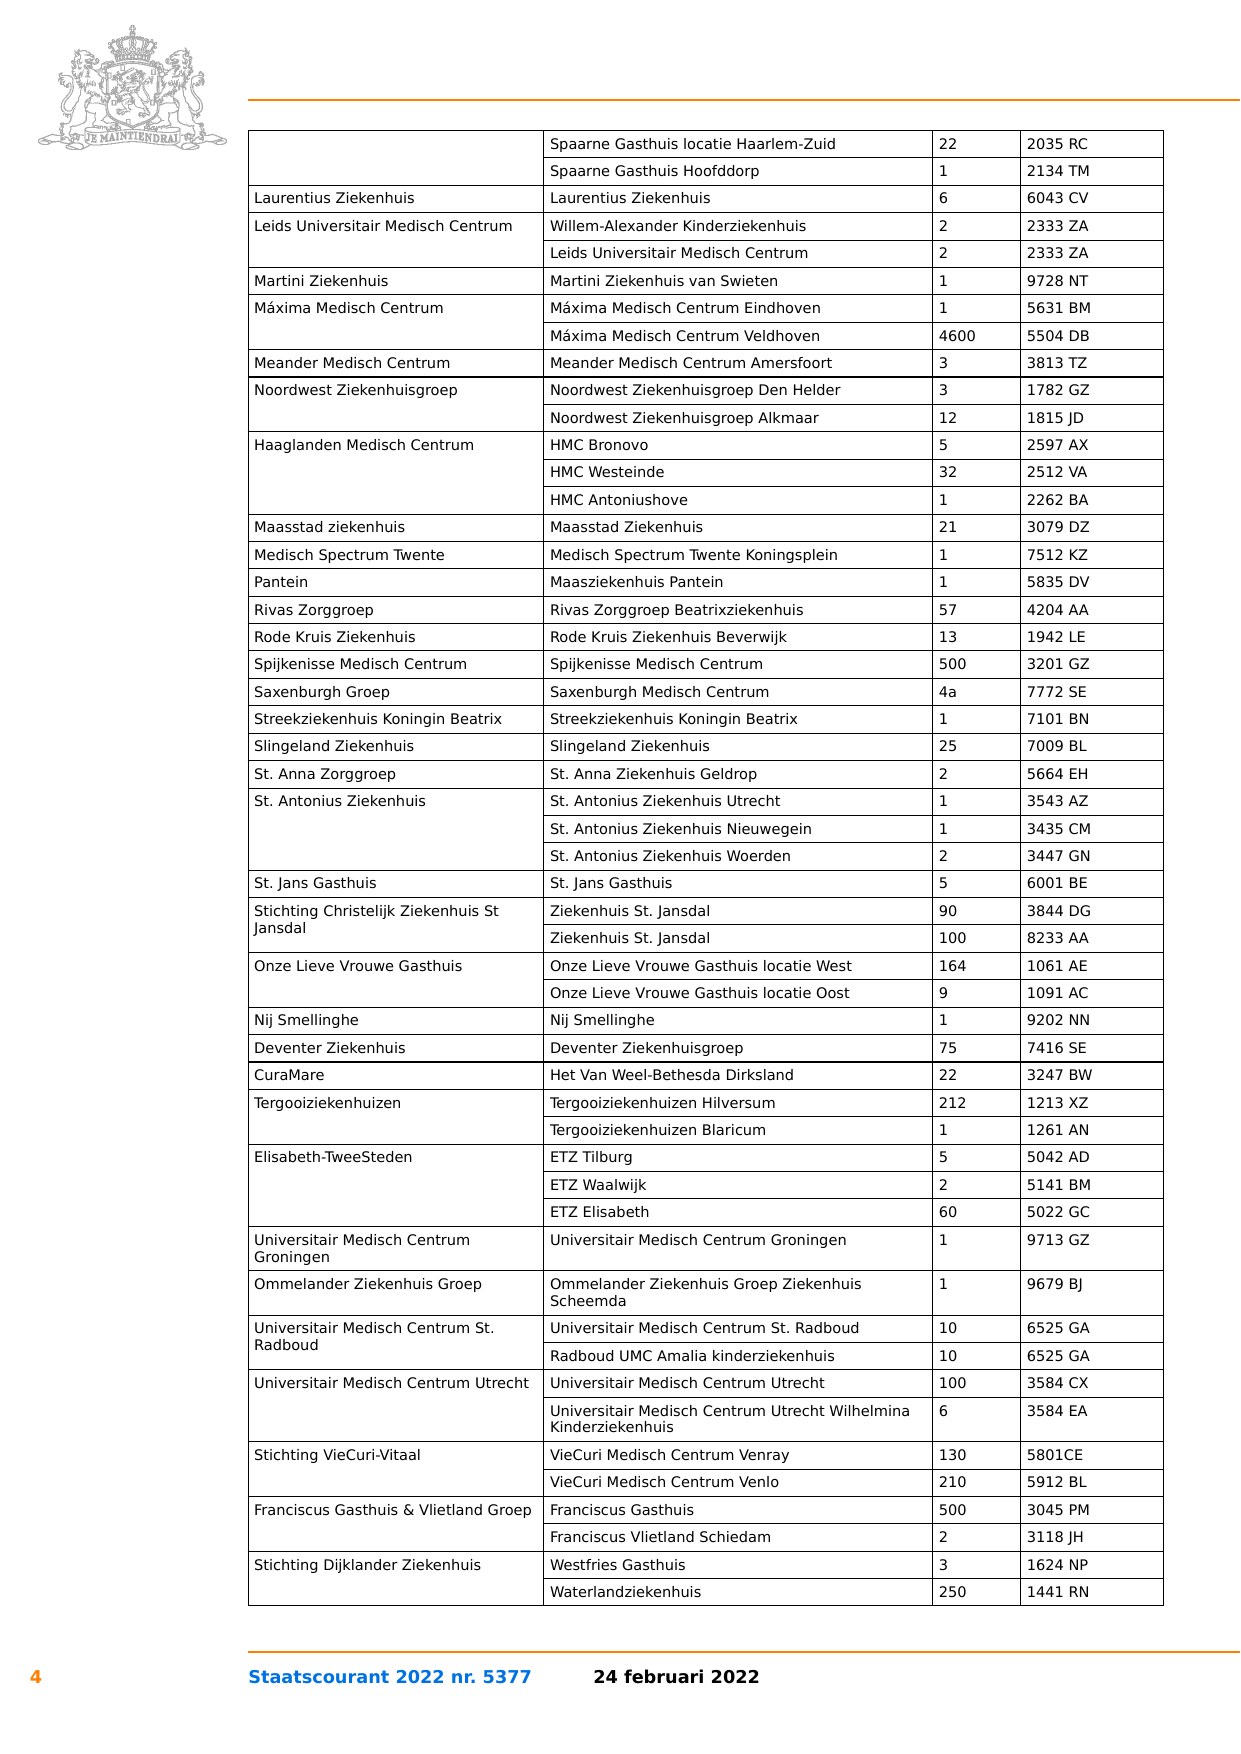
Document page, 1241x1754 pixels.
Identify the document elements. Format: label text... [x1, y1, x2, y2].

table_cell 3079 DZ [1021, 515, 1163, 541]
table_cell 1 [933, 569, 1020, 596]
table_cell St. Antonius Ziekenhuis Nieuwegein [544, 816, 932, 842]
table_cell Ziekenhuis St. Jansdal [544, 898, 932, 924]
table_cell 2134 TM [1021, 158, 1163, 185]
table_cell 3 [933, 350, 1020, 376]
table_cell 3045 PM [1021, 1497, 1163, 1523]
table_cell 90 [933, 898, 1020, 924]
table_cell Stichting VieCuri-Vitaal [249, 1442, 543, 1496]
table_cell 7101 BN [1021, 706, 1163, 733]
table_cell 3543 AZ [1021, 789, 1163, 815]
table_cell 2 [933, 843, 1020, 869]
table_cell 9202 NN [1021, 1008, 1163, 1034]
table_cell 5042 AD [1021, 1145, 1163, 1171]
table_cell Saxenburgh Medisch Centrum [544, 679, 932, 705]
table_cell 2597 AX [1021, 432, 1163, 459]
table_cell 3584 EA [1021, 1398, 1163, 1441]
table_cell Onze Lieve Vrouwe Gasthuis locatie West [544, 953, 932, 979]
table_cell 130 [933, 1442, 1020, 1468]
table_cell 7772 SE [1021, 679, 1163, 705]
table_cell ETZ Tilburg [544, 1145, 932, 1171]
table_cell 500 [933, 1497, 1020, 1523]
table_cell 4204 AA [1021, 597, 1163, 623]
table_cell Maasstad Ziekenhuis [544, 515, 932, 541]
table_cell 1091 AC [1021, 980, 1163, 1007]
table_cell Spaarne Gasthuis Hoofddorp [544, 158, 932, 185]
table_cell CuraMare [249, 1063, 543, 1089]
table_cell 3435 CM [1021, 816, 1163, 842]
table_cell 60 [933, 1199, 1020, 1226]
table_cell 1 [933, 158, 1020, 185]
table_cell 2333 ZA [1021, 241, 1163, 267]
table_cell 100 [933, 925, 1020, 952]
table_cell ETZ Elisabeth [544, 1199, 932, 1226]
table_cell Stichting Dijklander Ziekenhuis [249, 1552, 543, 1605]
table_cell 1 [933, 295, 1020, 322]
table_cell 1815 JD [1021, 405, 1163, 431]
table_cell Martini Ziekenhuis van Swieten [544, 268, 932, 294]
table_cell 5022 GC [1021, 1199, 1163, 1226]
table_cell 2035 RC [1021, 131, 1163, 157]
table_cell Universitair Medisch Centrum Groningen [544, 1227, 932, 1270]
table_cell 9713 GZ [1021, 1227, 1163, 1270]
table_cell Maasziekenhuis Pantein [544, 569, 932, 596]
table_cell Medisch Spectrum Twente Koningsplein [544, 542, 932, 568]
table_cell 3 [933, 378, 1020, 404]
table_cell 164 [933, 953, 1020, 979]
table_cell St. Antonius Ziekenhuis [249, 789, 543, 869]
table_cell 1 [933, 1227, 1020, 1270]
table_cell Deventer Ziekenhuis [249, 1035, 543, 1061]
table_cell 25 [933, 734, 1020, 760]
table_cell Onze Lieve Vrouwe Gasthuis [249, 953, 543, 1007]
table_cell 32 [933, 460, 1020, 486]
table_cell Ziekenhuis St. Jansdal [544, 925, 932, 952]
table_cell Leids Universitair Medisch Centrum [249, 213, 543, 267]
table_cell Rode Kruis Ziekenhuis Beverwijk [544, 624, 932, 650]
table_cell Universitair Medisch Centrum St. Radboud [544, 1316, 932, 1342]
table_cell Franciscus Gasthuis & Vlietland Groep [249, 1497, 543, 1551]
table_cell St. Jans Gasthuis [249, 871, 543, 897]
table_cell 3247 BW [1021, 1063, 1163, 1089]
table_cell HMC Westeinde [544, 460, 932, 486]
table_cell 3447 GN [1021, 843, 1163, 869]
table_cell 5912 BL [1021, 1470, 1163, 1496]
table_cell 8233 AA [1021, 925, 1163, 952]
table_cell Máxima Medisch Centrum Eindhoven [544, 295, 932, 322]
table_cell 4600 [933, 323, 1020, 349]
table_cell 3201 GZ [1021, 651, 1163, 678]
table_cell 100 [933, 1370, 1020, 1397]
table_cell 2512 VA [1021, 460, 1163, 486]
table_cell 2333 ZA [1021, 213, 1163, 239]
table_cell 3 [933, 1552, 1020, 1578]
table_cell Noordwest Ziekenhuisgroep Den Helder [544, 378, 932, 404]
table_cell HMC Antoniushove [544, 487, 932, 513]
table_cell 3813 TZ [1021, 350, 1163, 376]
table_cell Maasstad ziekenhuis [249, 515, 543, 541]
table_cell 10 [933, 1316, 1020, 1342]
table_cell 9 [933, 980, 1020, 1007]
table_cell Noordwest Ziekenhuisgroep Alkmaar [544, 405, 932, 431]
table_cell 3844 DG [1021, 898, 1163, 924]
table_cell [249, 131, 543, 185]
table_cell 22 [933, 131, 1020, 157]
table_cell Tergooiziekenhuizen [249, 1090, 543, 1143]
table_cell Universitair Medisch Centrum Utrecht [249, 1370, 543, 1441]
table_cell 1 [933, 487, 1020, 513]
table_cell 6 [933, 186, 1020, 212]
table_cell Spaarne Gasthuis locatie Haarlem-Zuid [544, 131, 932, 157]
table_cell VieCuri Medisch Centrum Venlo [544, 1470, 932, 1496]
table_cell 4a [933, 679, 1020, 705]
table_cell Saxenburgh Groep [249, 679, 543, 705]
table_cell Tergooiziekenhuizen Blaricum [544, 1117, 932, 1143]
table_cell Leids Universitair Medisch Centrum [544, 241, 932, 267]
table_cell Nij Smellinghe [544, 1008, 932, 1034]
table_cell 1 [933, 789, 1020, 815]
table_cell Máxima Medisch Centrum [249, 295, 543, 349]
table_cell Streekziekenhuis Koningin Beatrix [249, 706, 543, 733]
table_cell 1 [933, 706, 1020, 733]
table_cell Universitair Medisch Centrum St. Radboud [249, 1316, 543, 1369]
table_cell Laurentius Ziekenhuis [544, 186, 932, 212]
table_cell Franciscus Vlietland Schiedam [544, 1524, 932, 1551]
table_cell 5504 DB [1021, 323, 1163, 349]
table_cell 500 [933, 651, 1020, 678]
table_cell 1261 AN [1021, 1117, 1163, 1143]
table_cell 5664 EH [1021, 761, 1163, 787]
table_cell St. Anna Zorggroep [249, 761, 543, 787]
table_cell St. Antonius Ziekenhuis Woerden [544, 843, 932, 869]
table_cell Onze Lieve Vrouwe Gasthuis locatie Oost [544, 980, 932, 1007]
table_cell 6525 GA [1021, 1343, 1163, 1369]
table_cell Universitair Medisch Centrum Utrecht Wilhelmina Kinderziekenhuis [544, 1398, 932, 1441]
table_cell Deventer Ziekenhuisgroep [544, 1035, 932, 1061]
table_cell Spijkenisse Medisch Centrum [544, 651, 932, 678]
table_cell HMC Bronovo [544, 432, 932, 459]
table_cell 1 [933, 542, 1020, 568]
table_cell Universitair Medisch Centrum Utrecht [544, 1370, 932, 1397]
table_cell Stichting Christelijk Ziekenhuis St Jansdal [249, 898, 543, 952]
table_cell 210 [933, 1470, 1020, 1496]
table_cell Willem-Alexander Kinderziekenhuis [544, 213, 932, 239]
table_cell 21 [933, 515, 1020, 541]
table_cell 9679 BJ [1021, 1271, 1163, 1314]
table_cell Nij Smellinghe [249, 1008, 543, 1034]
table_cell St. Jans Gasthuis [544, 871, 932, 897]
table_cell VieCuri Medisch Centrum Venray [544, 1442, 932, 1468]
table_cell 2 [933, 761, 1020, 787]
table_cell Slingeland Ziekenhuis [544, 734, 932, 760]
table_cell Spijkenisse Medisch Centrum [249, 651, 543, 678]
table_cell Het Van Weel-Bethesda Dirksland [544, 1063, 932, 1089]
table_cell 13 [933, 624, 1020, 650]
table_cell 1624 NP [1021, 1552, 1163, 1578]
table_cell 2 [933, 213, 1020, 239]
table_cell Elisabeth-TweeSteden [249, 1145, 543, 1226]
table_cell 212 [933, 1090, 1020, 1116]
table_cell Pantein [249, 569, 543, 596]
table_cell Laurentius Ziekenhuis [249, 186, 543, 212]
table_cell Máxima Medisch Centrum Veldhoven [544, 323, 932, 349]
table_cell Waterlandziekenhuis [544, 1579, 932, 1605]
table_cell 1213 XZ [1021, 1090, 1163, 1116]
table_cell 22 [933, 1063, 1020, 1089]
table_cell ETZ Waalwijk [544, 1172, 932, 1198]
table_cell Rode Kruis Ziekenhuis [249, 624, 543, 650]
table_cell 10 [933, 1343, 1020, 1369]
table_cell 57 [933, 597, 1020, 623]
table_cell Noordwest Ziekenhuisgroep [249, 378, 543, 431]
table_cell 7416 SE [1021, 1035, 1163, 1061]
table_cell Meander Medisch Centrum [249, 350, 543, 376]
table_cell St. Anna Ziekenhuis Geldrop [544, 761, 932, 787]
table_cell 5835 DV [1021, 569, 1163, 596]
table_cell Martini Ziekenhuis [249, 268, 543, 294]
table_cell Ommelander Ziekenhuis Groep [249, 1271, 543, 1314]
table_cell Medisch Spectrum Twente [249, 542, 543, 568]
table_cell Westfries Gasthuis [544, 1552, 932, 1578]
table_cell 1 [933, 1008, 1020, 1034]
table_cell 9728 NT [1021, 268, 1163, 294]
table_cell Streekziekenhuis Koningin Beatrix [544, 706, 932, 733]
table_cell 2 [933, 241, 1020, 267]
table_cell 5 [933, 871, 1020, 897]
table_cell 3118 JH [1021, 1524, 1163, 1551]
table_cell 2262 BA [1021, 487, 1163, 513]
table_cell 1 [933, 1271, 1020, 1314]
table_cell 7009 BL [1021, 734, 1163, 760]
table_cell 1942 LE [1021, 624, 1163, 650]
table_cell 3584 CX [1021, 1370, 1163, 1397]
table_cell 1441 RN [1021, 1579, 1163, 1605]
table_cell 5141 BM [1021, 1172, 1163, 1198]
table_cell 7512 KZ [1021, 542, 1163, 568]
table_cell 1 [933, 1117, 1020, 1143]
table_cell 12 [933, 405, 1020, 431]
table_cell 5631 BM [1021, 295, 1163, 322]
table_cell Franciscus Gasthuis [544, 1497, 932, 1523]
table_cell 5 [933, 432, 1020, 459]
table_cell Rivas Zorggroep Beatrixziekenhuis [544, 597, 932, 623]
table_cell St. Antonius Ziekenhuis Utrecht [544, 789, 932, 815]
table_cell 1782 GZ [1021, 378, 1163, 404]
table_cell 6525 GA [1021, 1316, 1163, 1342]
table_cell Rivas Zorggroep [249, 597, 543, 623]
table_cell Slingeland Ziekenhuis [249, 734, 543, 760]
table_cell Ommelander Ziekenhuis Groep Ziekenhuis Scheemda [544, 1271, 932, 1314]
table_cell 6 [933, 1398, 1020, 1441]
table_cell 1 [933, 816, 1020, 842]
table_cell 1061 AE [1021, 953, 1163, 979]
table_cell Tergooiziekenhuizen Hilversum [544, 1090, 932, 1116]
table_cell 6043 CV [1021, 186, 1163, 212]
table_cell 250 [933, 1579, 1020, 1605]
picture [38, 25, 227, 150]
table_cell Radboud UMC Amalia kinderziekenhuis [544, 1343, 932, 1369]
table_cell 5 [933, 1145, 1020, 1171]
table_cell 2 [933, 1524, 1020, 1551]
table_cell 75 [933, 1035, 1020, 1061]
table_cell Meander Medisch Centrum Amersfoort [544, 350, 932, 376]
table_cell 6001 BE [1021, 871, 1163, 897]
table_cell 5801CE [1021, 1442, 1163, 1468]
table_cell 1 [933, 268, 1020, 294]
table_cell Universitair Medisch Centrum Groningen [249, 1227, 543, 1270]
table_cell Haaglanden Medisch Centrum [249, 432, 543, 513]
table_cell 2 [933, 1172, 1020, 1198]
